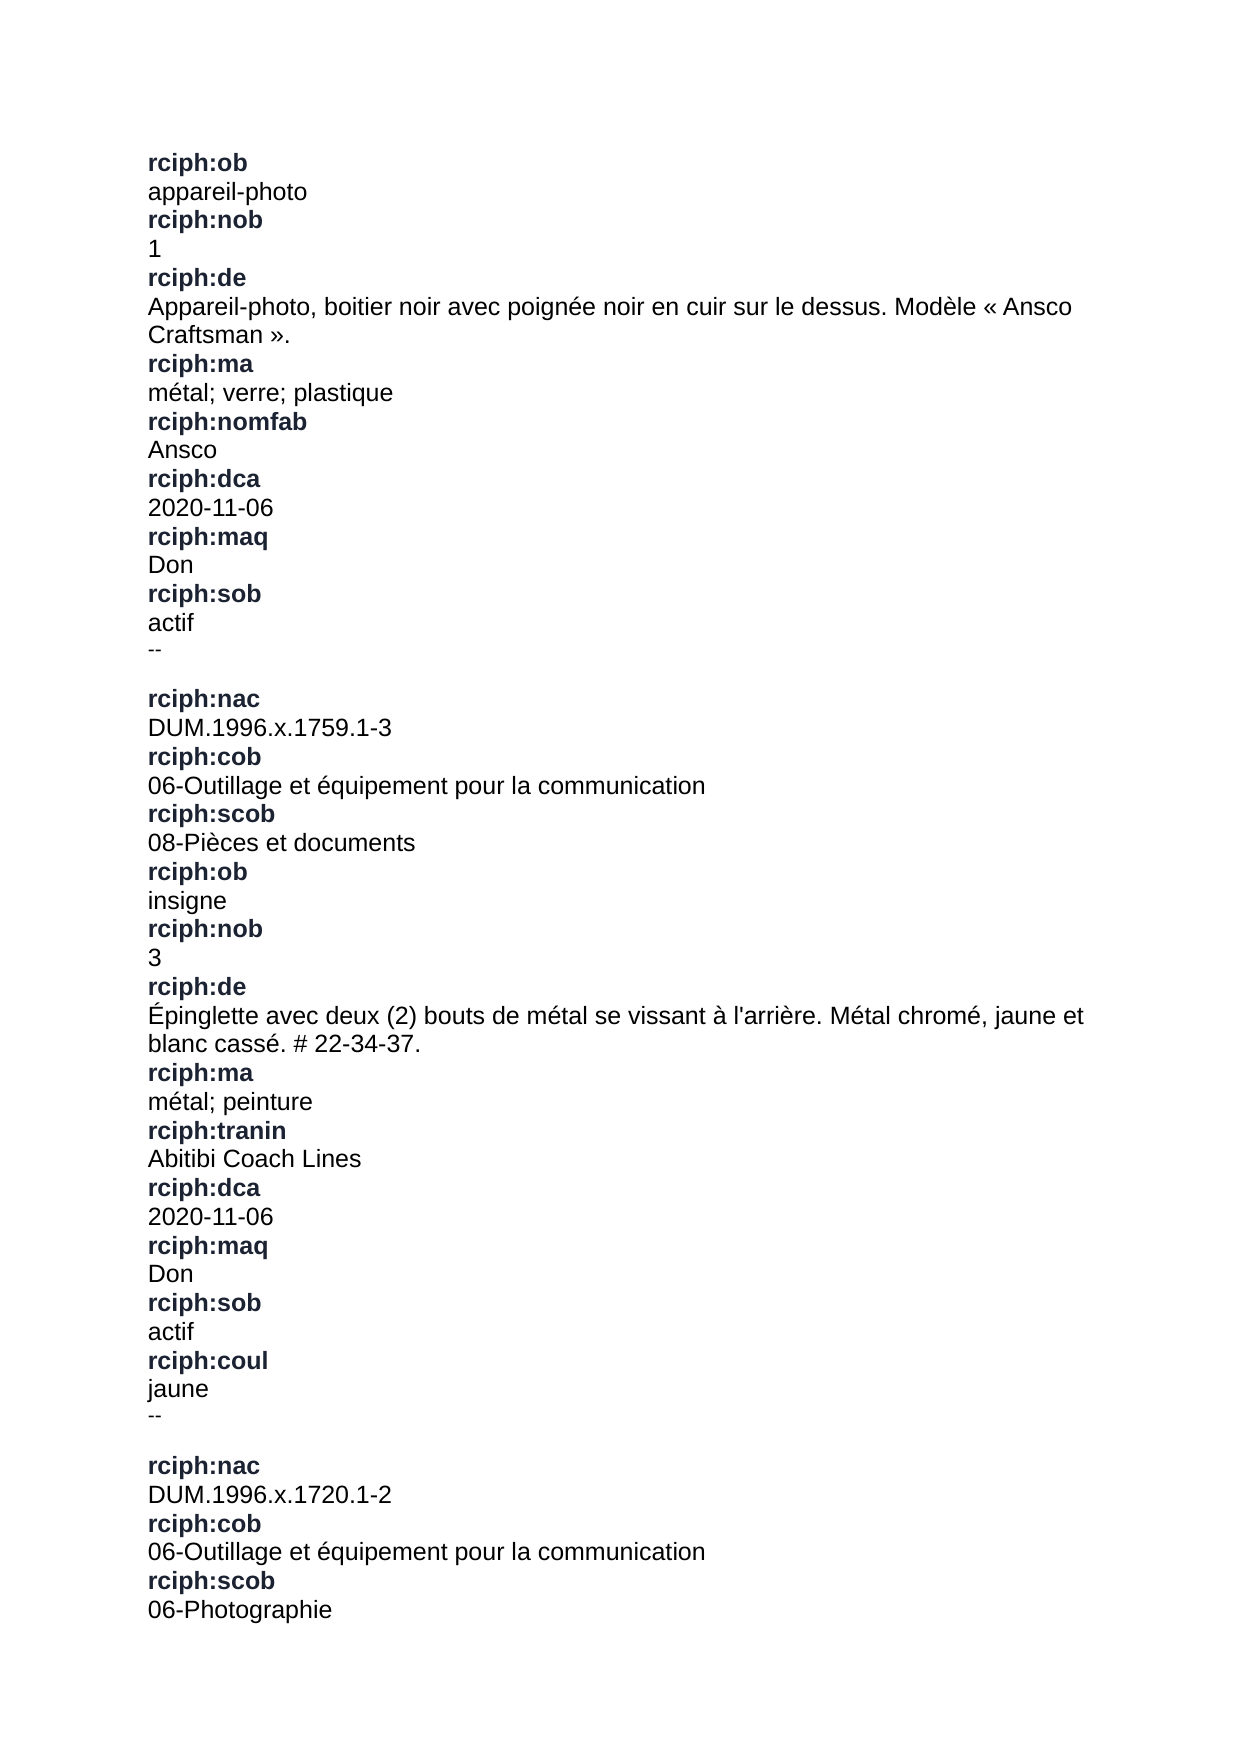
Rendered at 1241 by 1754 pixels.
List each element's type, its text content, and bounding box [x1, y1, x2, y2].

text -- [148, 1403, 1092, 1427]
text actif [148, 608, 1092, 636]
text rciph:maq [148, 1231, 1092, 1259]
text DUM.1996.x.1759.1-3 [148, 713, 1092, 742]
text 1 [148, 234, 1092, 263]
text rciph:tranin [148, 1116, 1092, 1144]
text rciph:sob [148, 1288, 1092, 1317]
text actif [148, 1317, 1092, 1346]
text 06-Photographie [148, 1595, 1092, 1623]
text rciph:dca [148, 464, 1092, 493]
text rciph:ob [148, 148, 1092, 176]
text rciph:cob [148, 1508, 1092, 1537]
text DUM.1996.x.1720.1-2 [148, 1480, 1092, 1508]
text Abitibi Coach Lines [148, 1144, 1092, 1173]
text rciph:nob [148, 914, 1092, 943]
text Don [148, 1259, 1092, 1288]
text métal; peinture [148, 1087, 1092, 1116]
text rciph:nac [148, 684, 1092, 713]
text 06-Outillage et équipement pour la communication [148, 1537, 1092, 1566]
text insigne [148, 886, 1092, 914]
text rciph:coul [148, 1346, 1092, 1374]
text rciph:de [148, 972, 1092, 1001]
text rciph:maq [148, 521, 1092, 550]
text rciph:nac [148, 1451, 1092, 1480]
text Ansco [148, 435, 1092, 464]
text rciph:sob [148, 579, 1092, 608]
text rciph:ob [148, 857, 1092, 886]
text jaune [148, 1374, 1092, 1403]
text rciph:ma [148, 349, 1092, 378]
text métal; verre; plastique [148, 378, 1092, 406]
text Don [148, 550, 1092, 579]
text rciph:scob [148, 1566, 1092, 1595]
text rciph:nob [148, 205, 1092, 234]
text 2020-11-06 [148, 493, 1092, 521]
text rciph:ma [148, 1058, 1092, 1087]
text rciph:nomfab [148, 406, 1092, 435]
text rciph:scob [148, 799, 1092, 828]
text rciph:de [148, 263, 1092, 291]
text appareil-photo [148, 176, 1092, 205]
text Épinglette avec deux (2) bouts de métal se vissant à l'arrière. Métal chromé, jaune et blanc cassé. # 22-34-37. [148, 1001, 1092, 1058]
text 2020-11-06 [148, 1202, 1092, 1231]
text rciph:dca [148, 1173, 1092, 1202]
text 06-Outillage et équipement pour la communication [148, 771, 1092, 799]
text Appareil-photo, boitier noir avec poignée noir en cuir sur le dessus. Modèle « Ansco Craftsman ». [148, 291, 1092, 349]
text -- [148, 636, 1092, 660]
text 3 [148, 943, 1092, 972]
text 08-Pièces et documents [148, 828, 1092, 857]
text rciph:cob [148, 742, 1092, 771]
